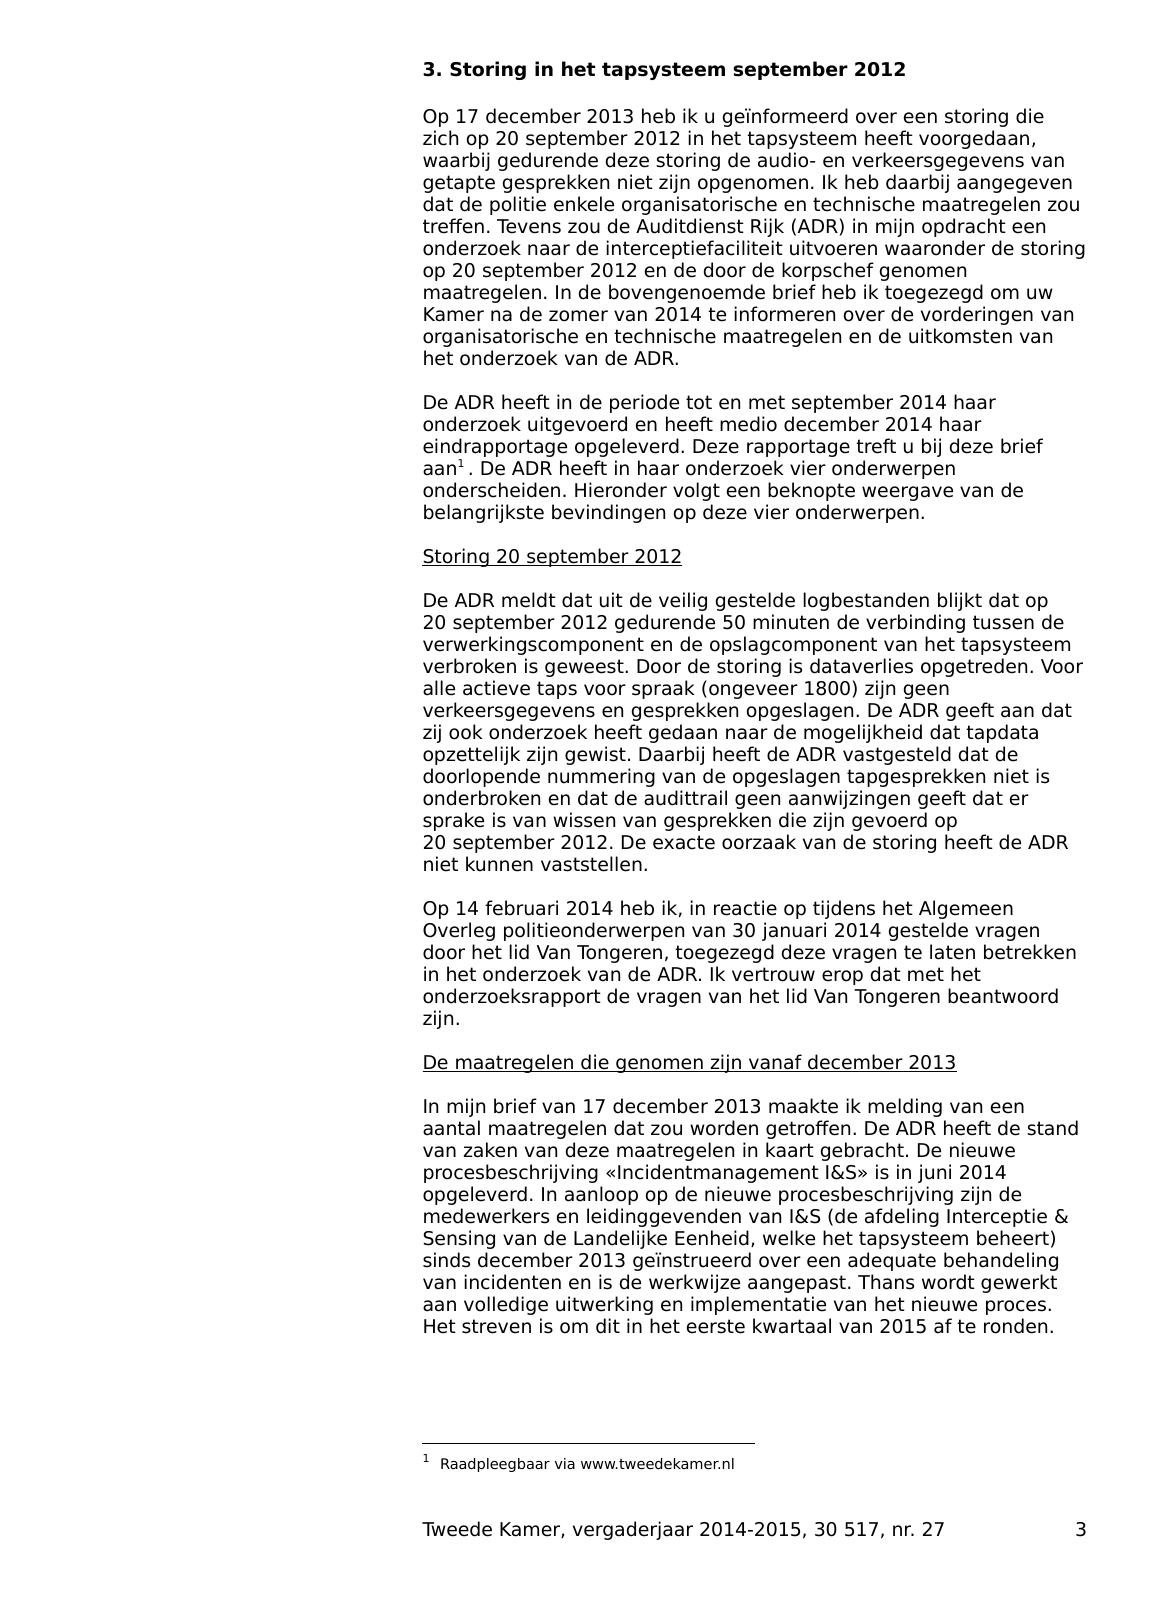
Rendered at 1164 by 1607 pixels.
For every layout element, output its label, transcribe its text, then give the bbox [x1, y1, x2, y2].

text Op 14 februari 2014 heb ik, in reactie op tijdens het Algemeen Overleg politieonderwerpen van 30 januari 2014 gestelde vragen door het lid Van Tongeren, toegezegd deze vragen te laten betrekken in het onderzoek van de ADR. Ik vertrouw erop dat met het onderzoeksrapport de vragen van het lid Van Tongeren beantwoord zijn. [422, 898, 1087, 1030]
text De ADR meldt dat uit de veilig gestelde logbestanden blijkt dat op 20 september 2012 gedurende 50 minuten de verbinding tussen de verwerkingscomponent en de opslagcomponent van het tapsysteem verbroken is geweest. Door de storing is dataverlies opgetreden. Voor alle actieve taps voor spraak (ongeveer 1800) zijn geen verkeersgegevens en gesprekken opgeslagen. De ADR geeft aan dat zij ook onderzoek heeft gedaan naar de mogelijkheid dat tapdata opzettelijk zijn gewist. Daarbij heeft de ADR vastgesteld dat de doorlopende nummering van de opgeslagen tapgesprekken niet is onderbroken en dat de audittrail geen aanwijzingen geeft dat er sprake is van wissen van gesprekken die zijn gevoerd op 20 september 2012. De exacte oorzaak van de storing heeft de ADR niet kunnen vaststellen. [422, 590, 1087, 876]
text De ADR heeft in de periode tot en met september 2014 haar onderzoek uitgevoerd en heeft medio december 2014 haar eindrapportage opgeleverd. Deze rapportage treft u bij deze brief aan. De ADR heeft in haar onderzoek vier onderwerpen onderscheiden. Hieronder volgt een beknopte weergave van de belangrijkste bevindingen op deze vier onderwerpen. [422, 392, 1087, 524]
subtitle De maatregelen die genomen zijn vanaf december 2013 [422, 1052, 1087, 1074]
text Op 17 december 2013 heb ik u geïnformeerd over een storing die zich op 20 september 2012 in het tapsysteem heeft voorgedaan, waarbij gedurende deze storing de audio- en verkeersgegevens van getapte gesprekken niet zijn opgenomen. Ik heb daarbij aangegeven dat de politie enkele organisatorische en technische maatregelen zou treffen. Tevens zou de Auditdienst Rijk (ADR) in mijn opdracht een onderzoek naar de interceptiefaciliteit uitvoeren waaronder de storing op 20 september 2012 en de door de korpschef genomen maatregelen. In de bovengenoemde brief heb ik toegezegd om uw Kamer na de zomer van 2014 te informeren over de vorderingen van organisatorische en technische maatregelen en de uitkomsten van het onderzoek van de ADR. [422, 106, 1087, 370]
subtitle Storing 20 september 2012 [422, 546, 1087, 568]
text In mijn brief van 17 december 2013 maakte ik melding van een aantal maatregelen dat zou worden getroffen. De ADR heeft de stand van zaken van deze maatregelen in kaart gebracht. De nieuwe procesbeschrijving «Incidentmanagement I&S» is in juni 2014 opgeleverd. In aanloop op de nieuwe procesbeschrijving zijn de medewerkers en leidinggevenden van I&S (de afdeling Interceptie & Sensing van de Landelijke Eenheid, welke het tapsysteem beheert) sinds december 2013 geïnstrueerd over een adequate behandeling van incidenten en is de werkwijze aangepast. Thans wordt gewerkt aan volledige uitwerking en implementatie van het nieuwe proces. Het streven is om dit in het eerste kwartaal van 2015 af te ronden. [422, 1096, 1087, 1338]
text Raadpleegbaar via www.tweedekamer.nl [422, 1452, 1087, 1474]
subtitle 3. Storing in het tapsysteem september 2012 [422, 59, 1087, 81]
